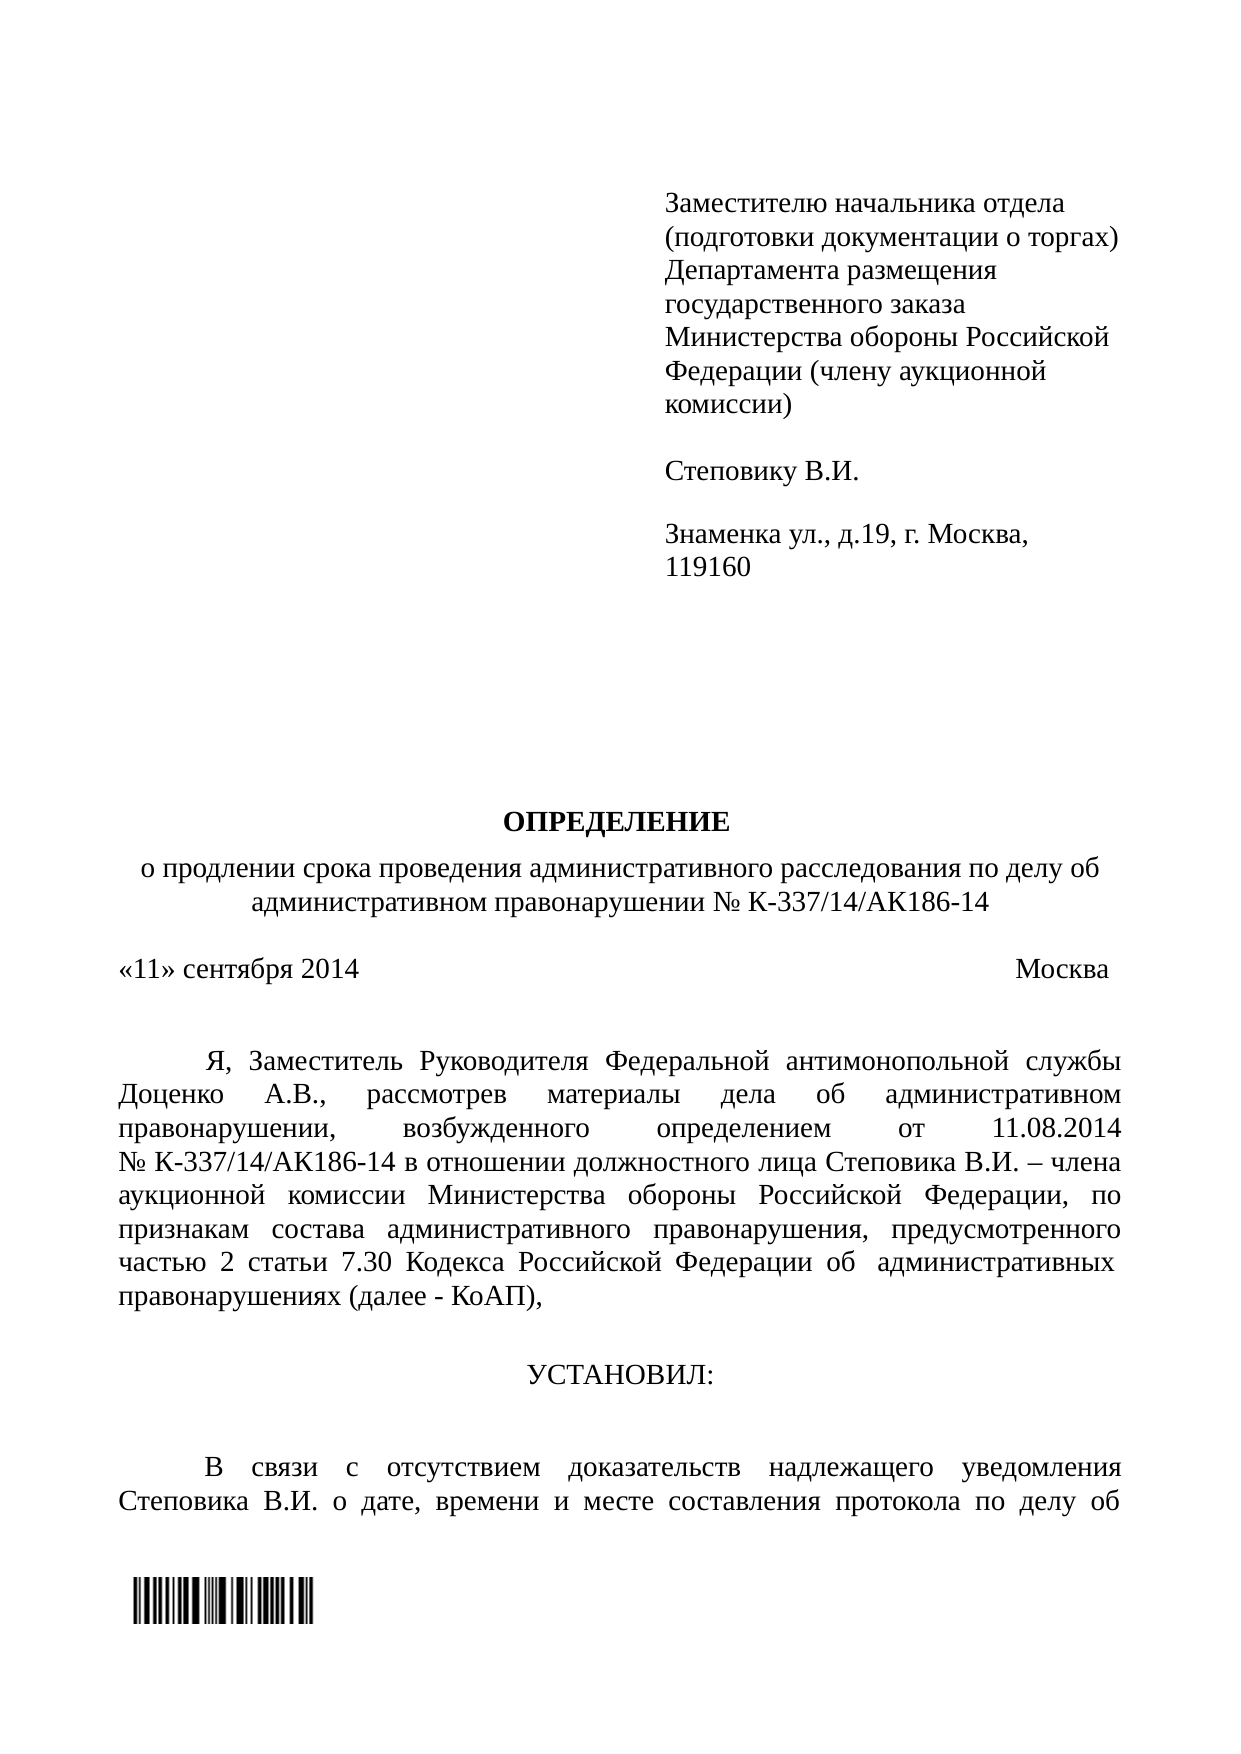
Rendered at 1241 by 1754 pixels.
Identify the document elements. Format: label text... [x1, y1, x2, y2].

text УСТАНОВИЛ: [118, 1357, 1122, 1391]
text о продлении срока проведения административного расследования по делу об административном правонарушении № К-337/14/АК186-14 [118, 850, 1122, 917]
text Я, Заместитель Руководителя Федеральной антимонопольной службы Доценко А.В., рассмотрев материалы дела об административном правонарушении, возбужденного определением от 11.08.2014 № К-337/14/АК186-14 в отношении должностного лица Степовика В.И. – члена аукционной комиссии Министерства обороны Российской Федерации, по признакам состава административного правонарушения, предусмотренного частью 2 статьи 7.30 Кодекса Российской Федерации об административных правонарушениях (далее - КоАП), [118, 1043, 1122, 1311]
text В связи с отсутствием доказательств надлежащего уведомления Степовика В.И. о дате, времени и месте составления протокола по делу об [118, 1449, 1122, 1517]
text Заместителю начальника отдела (подготовки документации о торгах) Департамента размещения государственного заказа Министерства обороны Российской Федерации (члену аукционной комиссии) [664, 185, 1122, 420]
text Степовику В.И. [664, 453, 1122, 487]
text «11» сентября 2014 Москва [118, 951, 1122, 984]
picture [118, 1577, 331, 1624]
text Знаменка ул., д.19, г. Москва, 119160 [664, 516, 1122, 583]
subtitle ОПРЕДЕЛЕНИЕ [118, 804, 1122, 838]
